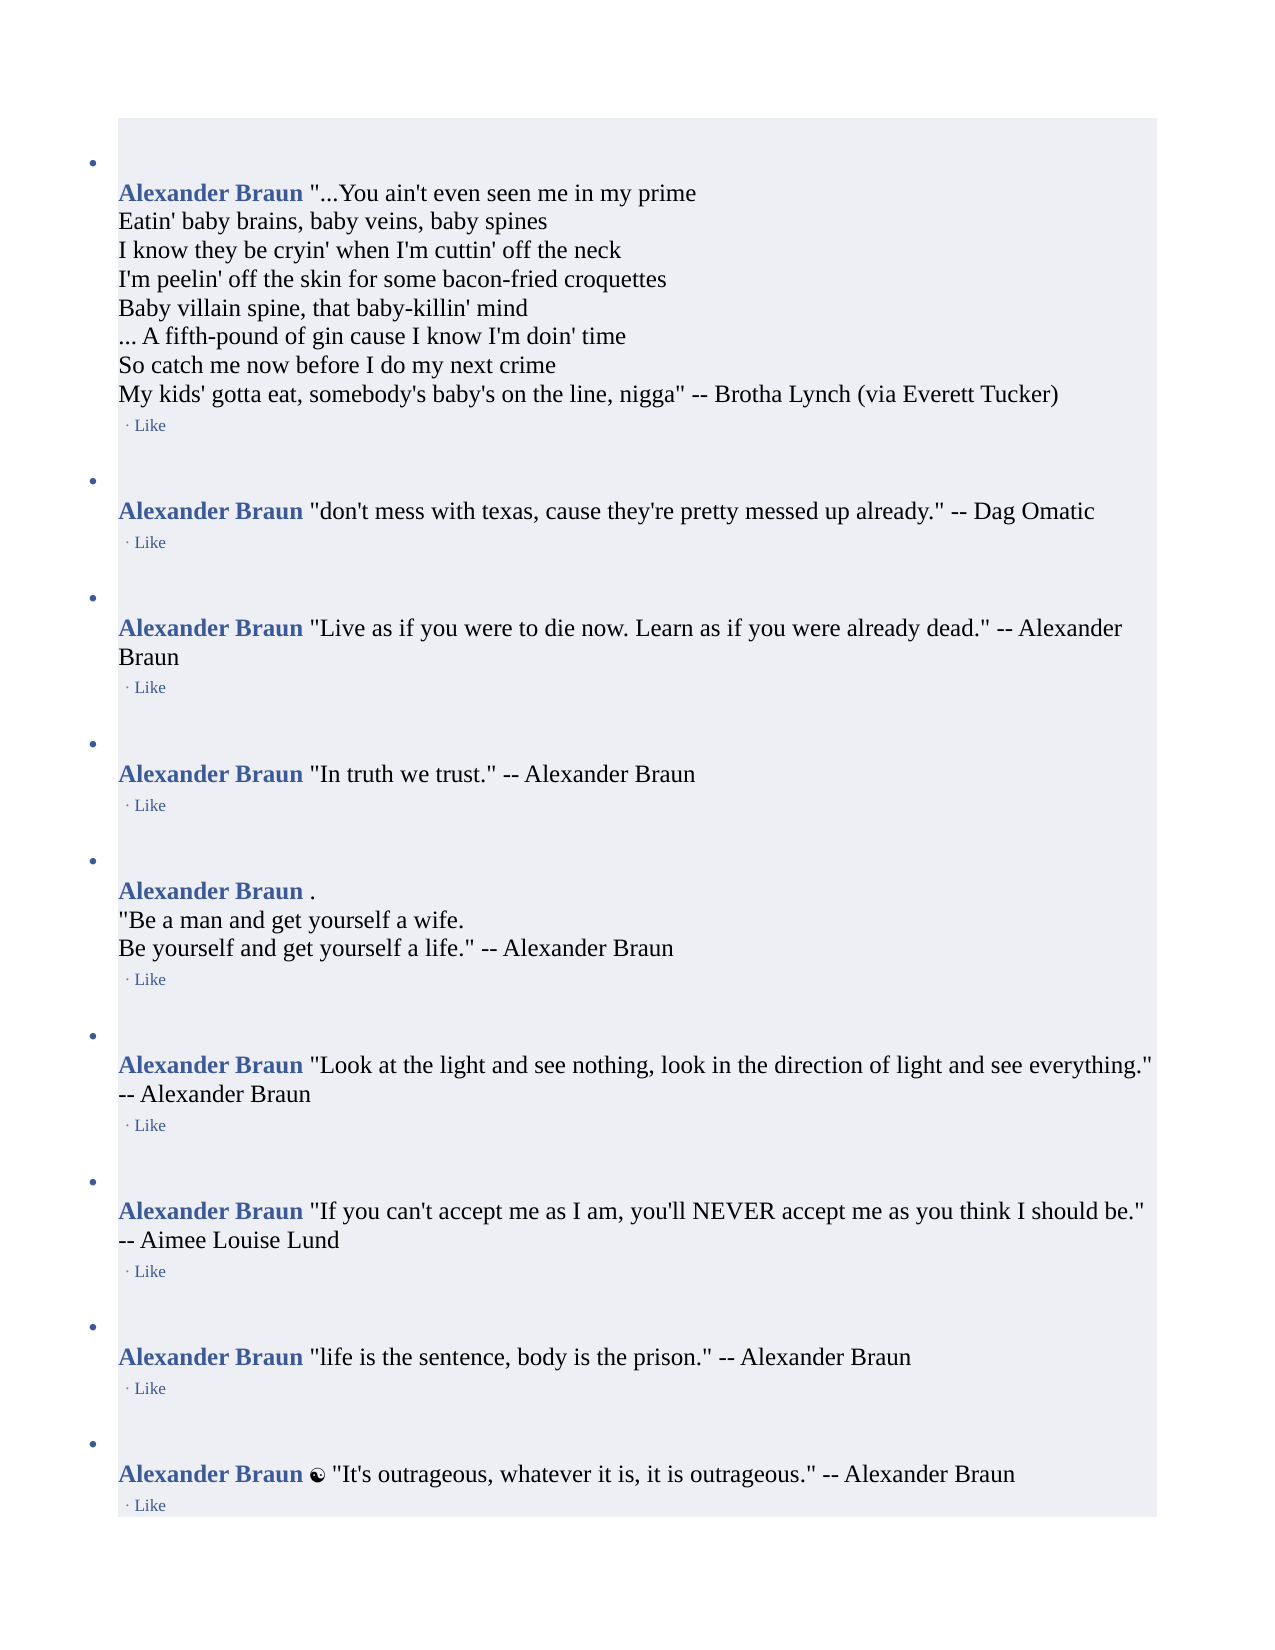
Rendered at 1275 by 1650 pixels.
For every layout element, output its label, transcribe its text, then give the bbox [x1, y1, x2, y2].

list · Like [118, 525, 1157, 553]
list Alexander Braun "don't mess with texas, cause they're pretty messed up already." -- Dag Omatic [118, 496, 1157, 525]
list · Like [118, 1488, 1157, 1517]
list Alexander Braun "If you can't accept me as I am, you'll NEVER accept me as you think I should be." -- Aimee Louise Lund [118, 1196, 1157, 1254]
list · Like [118, 408, 1157, 436]
list · Like [118, 788, 1157, 816]
list Alexander Braun "Look at the light and see nothing, look in the direction of light and see everything." -- Alexander Braun [118, 1051, 1157, 1108]
list · Like [118, 962, 1157, 991]
list Alexander Braun . "Be a man and get yourself a wife. Be yourself and get yourself a life." -- Alexander Braun [118, 876, 1157, 962]
list · Like [118, 1371, 1157, 1400]
list Alexander Braun "life is the sentence, body is the prison." -- Alexander Braun [118, 1342, 1157, 1371]
list · Like [118, 1108, 1157, 1137]
list · Like [118, 1254, 1157, 1283]
list Alexander Braun "Live as if you were to die now. Learn as if you were already dead." -- Alexander Braun [118, 613, 1157, 671]
list Alexander Braun "...You ain't even seen me in my prime Eatin' baby brains, baby veins, baby spines I know they be cryin' when I'm cuttin' off the neck I'm peelin' off the skin for some bacon-fried croquettes Baby villain spine, that baby-killin' mind ... A fifth-pound of gin cause I know I'm doin' time So catch me now before I do my next crime My kids' gotta eat, somebody's baby's on the line, nigga" -- Brotha Lynch (via Everett Tucker) [118, 178, 1157, 408]
list Alexander Braun "In truth we trust." -- Alexander Braun [118, 759, 1157, 788]
list Alexander Braun ☯ "It's outrageous, whatever it is, it is outrageous." -- Alexander Braun [118, 1459, 1157, 1488]
list · Like [118, 671, 1157, 699]
